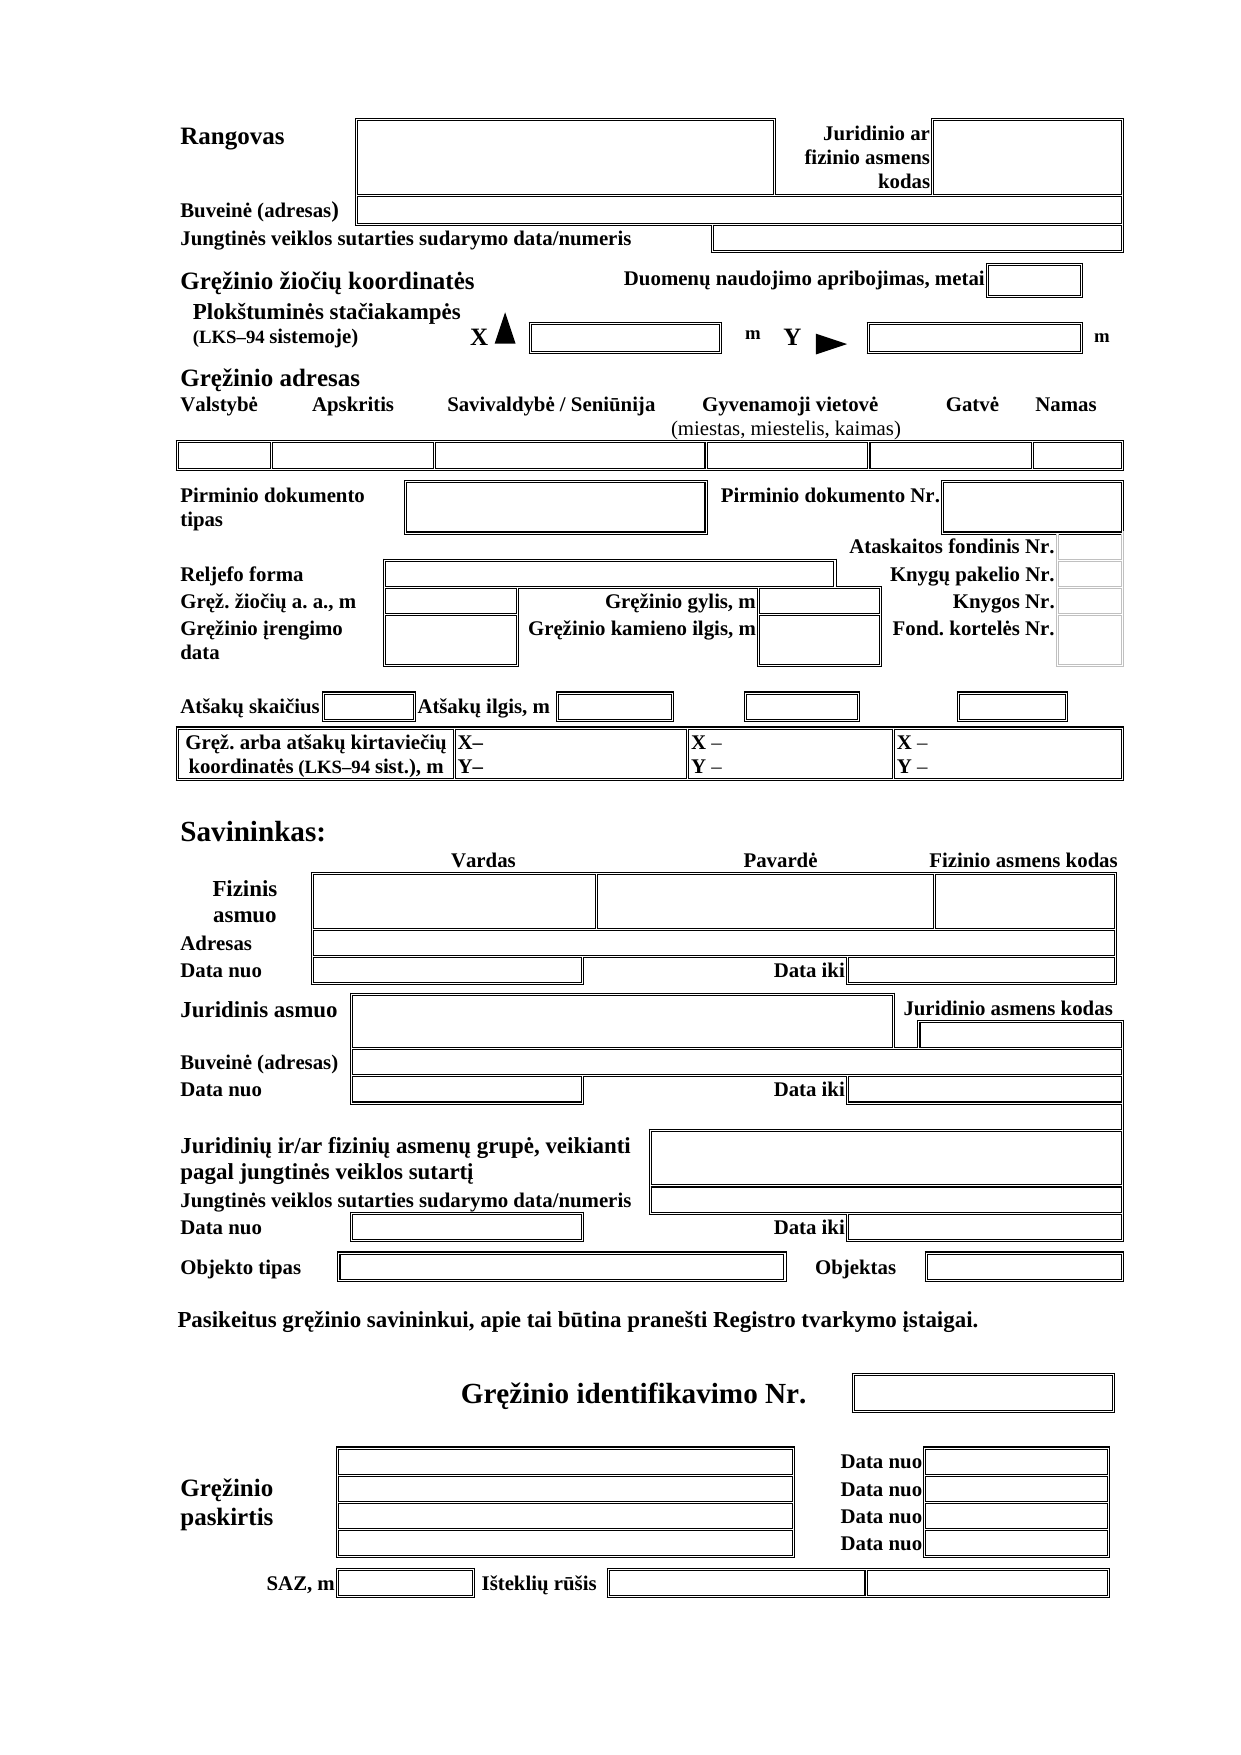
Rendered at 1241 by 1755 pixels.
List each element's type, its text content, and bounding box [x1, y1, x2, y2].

table_cell [1034, 443, 1121, 467]
table_cell Data nuo [795, 1446, 923, 1473]
table_cell [177, 250, 1122, 263]
table_cell [353, 1215, 581, 1239]
table_cell [936, 875, 1114, 928]
table_cell Atšakų skaičius [177, 691, 322, 718]
table_cell [177, 1555, 338, 1568]
table_cell [358, 121, 773, 193]
table_header Gręžinio identifikavimo Nr. [177, 1373, 852, 1409]
table_cell Objektas [787, 1251, 925, 1279]
table_cell Duomenų naudojimo apribojimas, metai [611, 263, 986, 295]
table_cell Valstybė [177, 392, 272, 440]
table_cell [934, 121, 1121, 193]
table_cell [714, 226, 1121, 250]
table_cell [708, 443, 867, 467]
table_cell Data nuo [177, 955, 311, 982]
table_cell [652, 1188, 1121, 1212]
table_cell m [1083, 322, 1122, 351]
table_cell Data nuo [795, 1474, 923, 1501]
table_header Gręžinio adresas [177, 363, 1122, 392]
table_cell [1117, 928, 1122, 955]
table_cell [314, 875, 595, 928]
table_cell Savininkas: [177, 814, 634, 848]
table_cell Gręžinio gylis, m [519, 589, 757, 613]
table_cell Juridinis asmuo [177, 993, 350, 1047]
table_cell [870, 325, 1080, 351]
table_cell [928, 1255, 1121, 1279]
table_header [855, 1376, 1112, 1409]
table_cell [926, 1450, 1107, 1473]
table_cell [177, 1101, 1121, 1128]
table_cell [1113, 1595, 1120, 1608]
table_cell [849, 1215, 1121, 1239]
table_cell [926, 781, 1122, 814]
table_cell Atšakų ilgis, m [416, 691, 556, 718]
table_cell X – Y – [895, 730, 1121, 778]
table_cell [339, 1477, 792, 1501]
table_cell Fizinis asmuo [177, 872, 311, 928]
table_cell [868, 1571, 1107, 1595]
table_cell [793, 1437, 925, 1446]
table_cell Data nuo [177, 1074, 350, 1101]
table_cell [860, 691, 957, 718]
table_cell [1113, 1410, 1120, 1437]
table_cell Adresas [177, 928, 311, 955]
table_cell [341, 1255, 783, 1279]
table_cell Fizinio asmens kodas [926, 848, 1122, 872]
table_cell [338, 1558, 362, 1568]
table_cell [1068, 691, 1122, 718]
table_cell Apskritis [272, 392, 434, 440]
table_cell [706, 471, 1032, 480]
table_cell [1083, 263, 1122, 295]
table_cell [179, 443, 270, 467]
table_cell [338, 1598, 362, 1608]
table_cell [926, 814, 1122, 848]
table_cell [532, 325, 719, 351]
table_cell [871, 443, 1031, 467]
table_cell [273, 443, 433, 467]
table_cell [912, 416, 1032, 440]
table_cell [339, 1450, 792, 1473]
table_cell [386, 589, 516, 613]
table_cell [926, 1477, 1107, 1501]
table_cell [177, 531, 406, 558]
table_cell [177, 1239, 1122, 1251]
table_cell [332, 781, 634, 814]
table_cell Jungtinės veiklos sutarties sudarymo data/numeris [177, 223, 711, 250]
table_cell Fond. kortelės Nr. [882, 613, 1056, 664]
table_cell [339, 1504, 792, 1528]
table_cell [1113, 1474, 1120, 1501]
text Pasikeitus gręžinio savininkui, apie tai būtina pranešti Registro tvarkymo įstaigai. [177, 1306, 1122, 1332]
table_cell Išteklių rūšis [475, 1568, 607, 1595]
table_cell Gyvenamoji vietovė [668, 392, 912, 416]
table_cell Data iki [584, 1077, 846, 1101]
table_cell [1113, 1501, 1120, 1528]
table_cell (miestas, miestelis, kaimas) [668, 416, 912, 440]
table_cell [177, 1410, 1108, 1437]
table_cell Data nuo [795, 1501, 923, 1528]
table_cell Pirminio dokumento Nr. [708, 480, 941, 531]
table_cell [530, 295, 721, 322]
table_cell Data iki [584, 1212, 846, 1239]
table_cell [559, 695, 671, 718]
table_cell SAZ, m [177, 1568, 336, 1595]
table_cell [610, 1571, 864, 1595]
table_cell [436, 443, 704, 467]
table_cell [386, 616, 516, 664]
table_cell Juridinio ar fizinio asmens kodas [776, 118, 931, 193]
table_cell [1032, 471, 1122, 480]
table_cell Ataskaitos fondinis Nr. [835, 531, 1056, 558]
table_cell [338, 1437, 793, 1446]
table_cell [177, 1595, 338, 1608]
table_cell [406, 471, 706, 480]
table_cell [634, 781, 926, 814]
table_cell [849, 958, 1114, 982]
table_cell [750, 1595, 1113, 1608]
table_cell [1059, 562, 1121, 586]
table_cell Data nuo [177, 1212, 350, 1239]
table_cell [177, 848, 332, 872]
table_cell [427, 1595, 750, 1608]
table_cell [407, 483, 704, 531]
table_cell [944, 483, 1121, 531]
table_cell [353, 1077, 581, 1101]
table_cell [868, 295, 1122, 322]
table_cell [1059, 589, 1121, 613]
table_cell [634, 814, 926, 848]
table_cell [358, 197, 1121, 223]
table_cell [362, 1558, 427, 1568]
table_cell Data nuo [795, 1528, 923, 1555]
table_cell [177, 719, 1122, 726]
table_header [1115, 1373, 1120, 1409]
table_cell [1113, 1555, 1120, 1568]
table_cell [1113, 1437, 1120, 1446]
table_cell Gręž. žiočių a. a., m [177, 586, 383, 613]
table_cell [1059, 535, 1121, 558]
table_cell [598, 875, 933, 928]
table_cell [177, 982, 1122, 993]
table_cell Data iki [584, 958, 846, 982]
table_cell Gręžinio kamieno ilgis, m [519, 613, 757, 664]
table_cell [314, 958, 581, 982]
table_cell Knygos Nr. [882, 586, 1056, 613]
table_cell [1113, 1446, 1120, 1473]
table_cell [652, 1132, 1121, 1184]
table_cell Namas [1032, 392, 1122, 416]
table_cell Reljefo forma [177, 559, 383, 586]
table_cell Pavardė [634, 848, 926, 872]
table_cell Gręžinio įrengimo data [177, 613, 383, 664]
table_cell [1113, 1568, 1120, 1595]
table_cell [1059, 616, 1121, 664]
table_cell Buveinė (adresas) [177, 194, 355, 223]
table_cell [760, 589, 879, 613]
table_cell [406, 531, 835, 558]
table_cell m [721, 295, 780, 351]
table_cell [1032, 416, 1122, 440]
table_cell Vardas [332, 848, 634, 872]
table_cell Gręžinio paskirtis [177, 1446, 336, 1555]
table_cell [325, 695, 413, 718]
table_cell [895, 1020, 917, 1047]
table_cell [353, 1050, 1121, 1074]
table_cell [314, 931, 1114, 955]
table_cell Jungtinės veiklos sutarties sudarymo data/numeris [177, 1184, 649, 1212]
table_cell [1109, 1413, 1113, 1437]
table_cell [386, 562, 833, 586]
table_cell Plokštuminės stačiakampės (LKS–94 sistemoje) [177, 295, 467, 351]
table_cell Rangovas [177, 118, 355, 193]
table_cell [760, 616, 879, 664]
table_cell [339, 1531, 792, 1555]
table_cell Gręžinio žiočių koordinatės [177, 263, 611, 295]
table_cell [750, 1555, 1113, 1568]
table_cell [177, 664, 1122, 691]
table_cell Gręž. arba atšakų kirtaviečių koordinatės (LKS–94 sist.), m [179, 730, 453, 778]
table_cell X [467, 295, 530, 351]
table_cell Savivaldybė / Seniūnija [434, 392, 668, 440]
table_cell Buveinė (adresas) [177, 1047, 350, 1074]
table_cell [960, 695, 1065, 718]
table_cell [427, 1558, 750, 1568]
table_cell [362, 1598, 427, 1608]
table_cell [1117, 955, 1122, 982]
table_cell [1113, 1528, 1120, 1555]
table_cell [926, 1504, 1107, 1528]
table_cell Objekto tipas [177, 1251, 337, 1279]
table_cell [926, 1531, 1107, 1555]
table_cell [177, 1437, 338, 1446]
table_cell [674, 691, 744, 718]
table_cell X– Y– [456, 730, 686, 778]
table_cell Juridinio asmens kodas [895, 993, 1122, 1020]
table_cell [177, 471, 406, 480]
table_cell Pirminio dokumento tipas [177, 480, 404, 531]
table_cell [849, 1077, 1121, 1101]
table_cell Gatvė [912, 392, 1032, 416]
table_cell Knygų pakelio Nr. [837, 559, 1056, 586]
table_cell Y [780, 295, 868, 351]
table_cell [339, 1571, 472, 1595]
table_cell [921, 1023, 1121, 1047]
table_cell [1117, 872, 1122, 928]
table_cell [177, 781, 332, 814]
table_cell [353, 996, 892, 1047]
table_cell [747, 695, 857, 718]
table_cell [989, 266, 1080, 295]
table_cell X – Y – [689, 730, 892, 778]
table_cell [177, 1279, 1122, 1306]
table_cell Juridinių ir/ar fizinių asmenų grupė, veikianti pagal jungtinės veiklos sutartį [177, 1129, 649, 1184]
table_cell [925, 1437, 1108, 1446]
